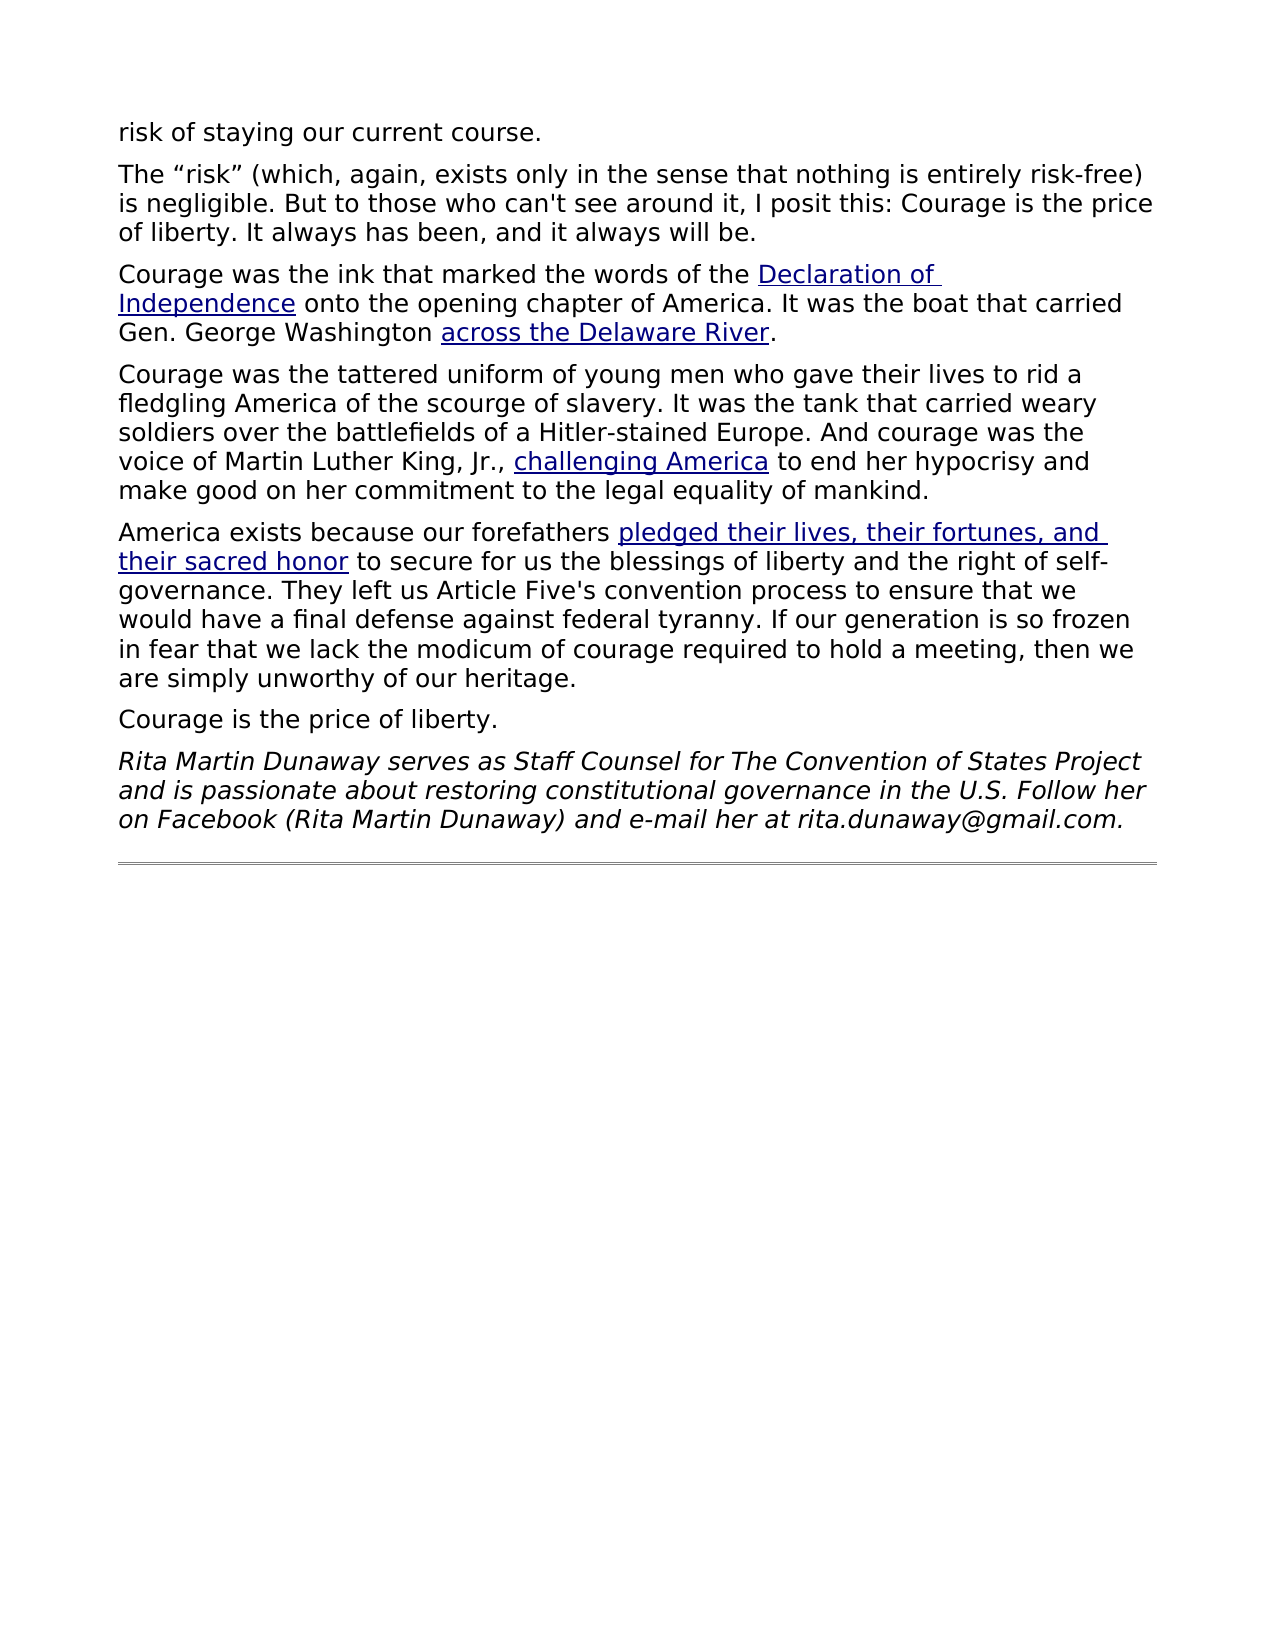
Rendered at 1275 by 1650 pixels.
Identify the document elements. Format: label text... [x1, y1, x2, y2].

text The “risk” (which, again, exists only in the sense that nothing is entirely risk-free) is negligible. But to those who can't see around it, I posit this: Courage is the price of liberty. It always has been, and it always will be. [118, 160, 1157, 247]
text Courage is the price of liberty. [118, 706, 1157, 735]
text America exists because our forefathers pledged their lives, their fortunes, and their sacred honor to secure for us the blessings of liberty and the right of self-governance. They left us Article Five's convention process to ensure that we would have a final defense against federal tyranny. If our generation is so frozen in fear that we lack the modicum of courage required to hold a meeting, then we are simply unworthy of our heritage. [118, 518, 1157, 693]
text Courage was the tattered uniform of young men who gave their lives to rid a fledgling America of the scourge of slavery. It was the tank that carried weary soldiers over the battlefields of a Hitler-stained Europe. And courage was the voice of Martin Luther King, Jr., challenging America to end her hypocrisy and make good on her commitment to the legal equality of mankind. [118, 360, 1157, 506]
text risk of staying our current course. [118, 118, 1157, 147]
text Courage was the ink that marked the words of the Declaration of Independence onto the opening chapter of America. It was the boat that carried Gen. George Washington across the Delaware River. [118, 260, 1157, 347]
text Rita Martin Dunaway serves as Staff Counsel for The Convention of States Project and is passionate about restoring constitutional governance in the U.S. Follow her on Facebook (Rita Martin Dunaway) and e-mail her at rita.dunaway@gmail.com. [118, 747, 1157, 835]
